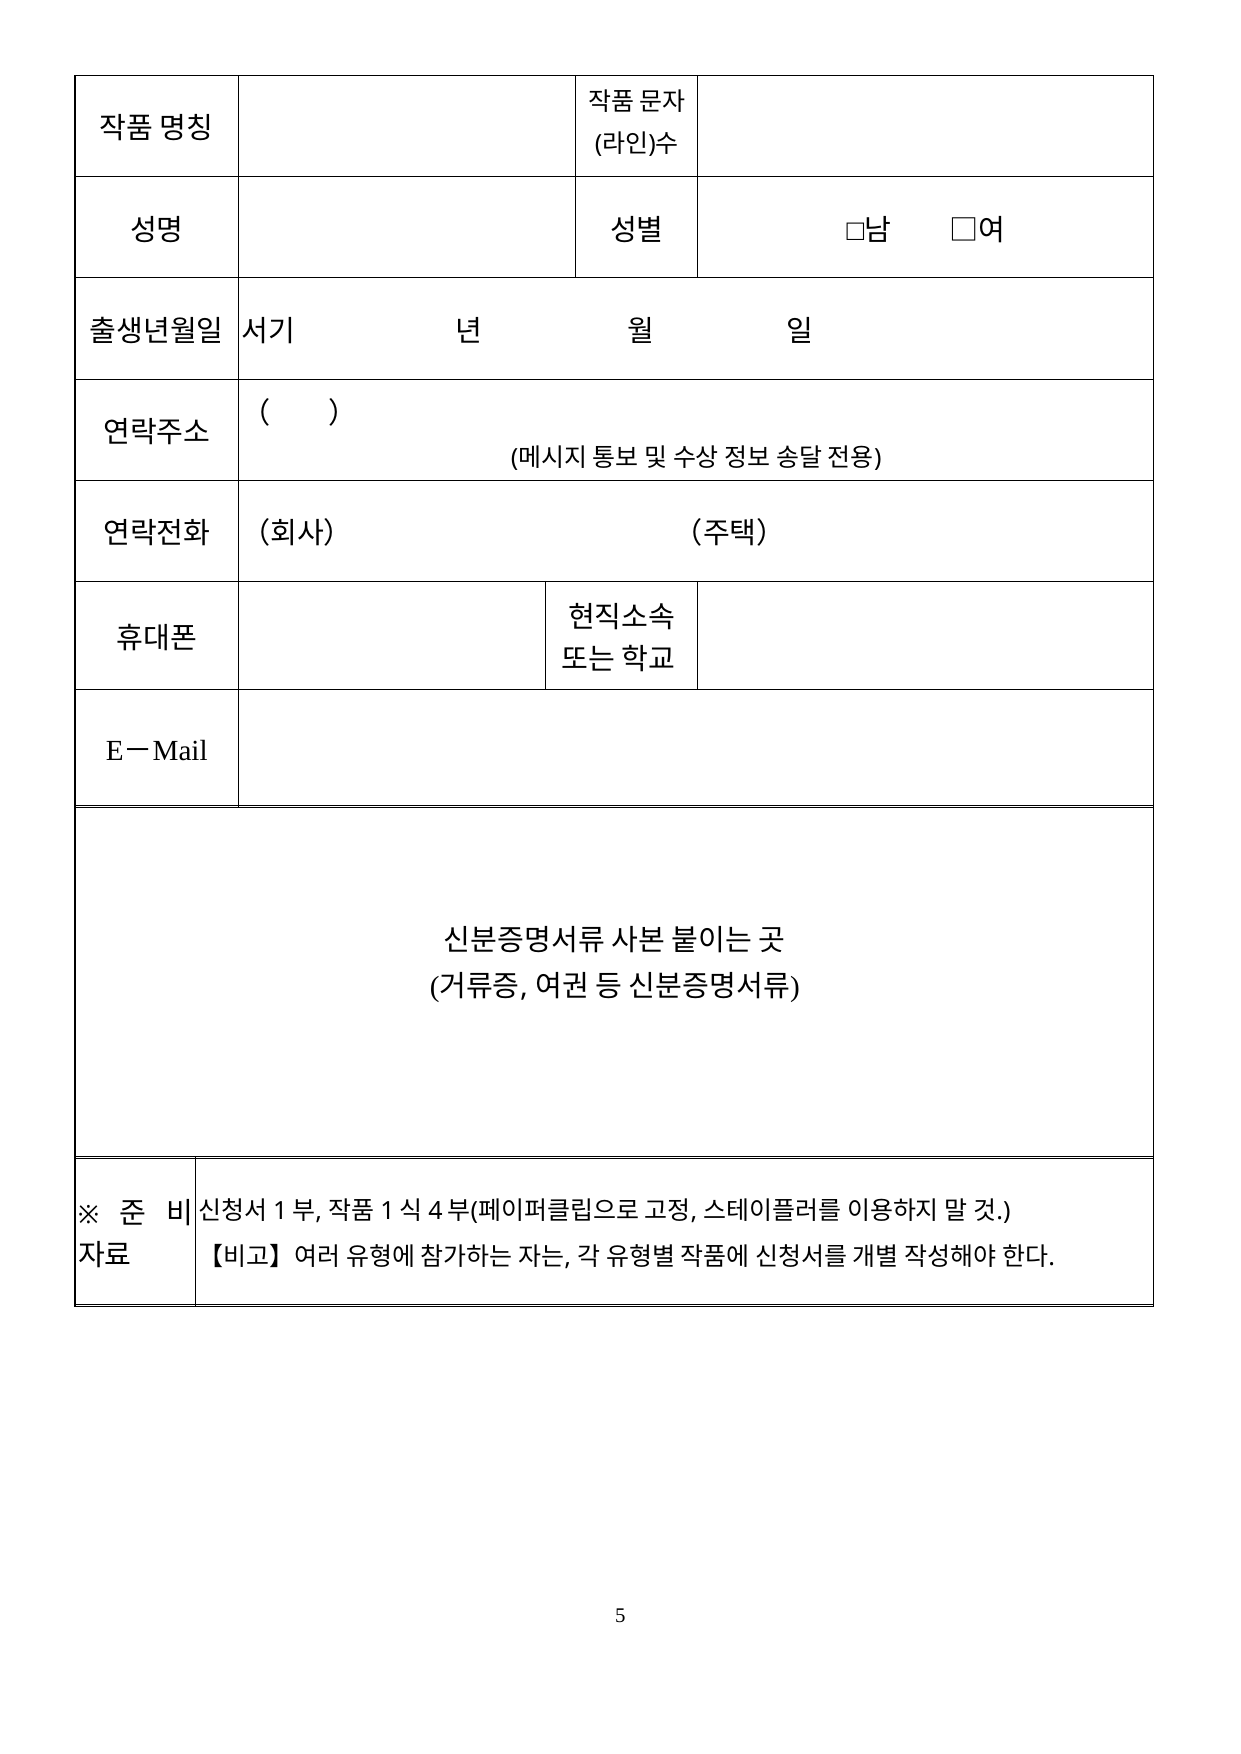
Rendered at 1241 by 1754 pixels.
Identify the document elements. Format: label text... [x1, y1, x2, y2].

table_cell [239, 690, 1153, 805]
table_cell [698, 582, 1153, 689]
table_cell 성별 [576, 177, 697, 277]
table_cell 연락주소 [76, 380, 238, 479]
table_cell ※준비 자료 [76, 1159, 195, 1304]
table_cell E－Mail [76, 690, 238, 805]
table_cell 휴대폰 [76, 582, 238, 689]
table_cell 작품 명칭 [76, 76, 238, 176]
table_cell □남 □여 [698, 177, 1153, 277]
table_cell 작품 문자 (라인)수 [576, 76, 697, 176]
table_cell 서기 년 월 일 [239, 278, 1153, 378]
table_cell 신청서 1부, 작품 1식 4부(페이퍼클립으로 고정, 스테이플러를 이용하지 말 것.) 【비고】여러 유형에 참가하는 자는, 각 유형별 작품에 신청서를 개별 작성해야 한다. [196, 1159, 1153, 1304]
table_cell 현직소속 또는 학교 [546, 582, 697, 689]
table_cell [239, 177, 575, 277]
table_cell （회사） （주택） [239, 481, 1153, 581]
table_cell 출생년월일 [76, 278, 238, 378]
table_cell [698, 76, 1153, 176]
table_cell [239, 76, 575, 176]
table_cell 성명 [76, 177, 238, 277]
table_cell [239, 582, 545, 689]
table_cell 연락전화 [76, 481, 238, 581]
table_cell 신분증명서류 사본 붙이는 곳 (거류증, 여권 등 신분증명서류) [76, 808, 1153, 1156]
table_cell （ ） (메시지 통보 및 수상 정보 송달 전용) [239, 380, 1153, 479]
